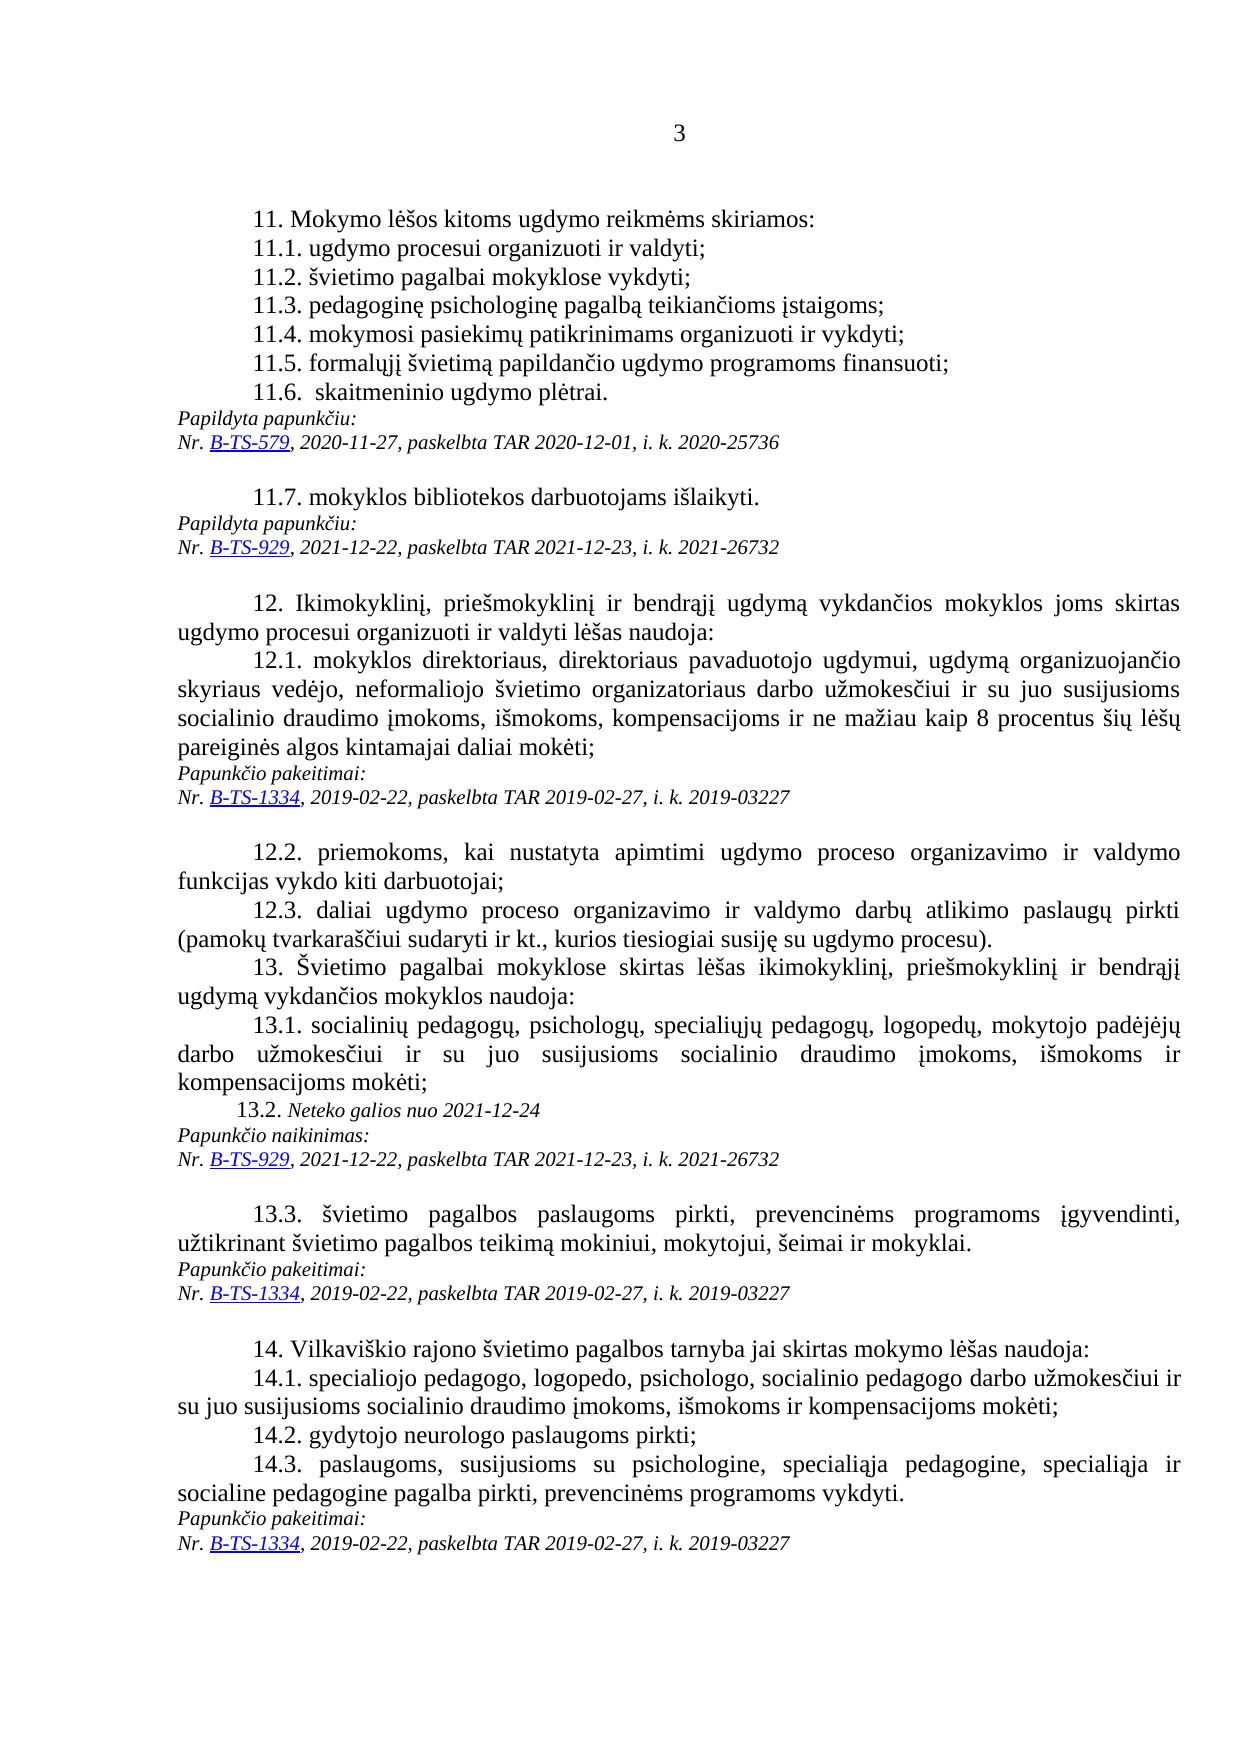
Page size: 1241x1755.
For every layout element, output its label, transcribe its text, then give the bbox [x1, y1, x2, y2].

text 12. Ikimokyklinį, priešmokyklinį ir bendrąjį ugdymą vykdančios mokyklos joms skirtas ugdymo procesui organizuoti ir valdyti lėšas naudoja: [177, 588, 1181, 646]
text 13.2. Neteko galios nuo 2021-12-24 [177, 1096, 1181, 1123]
text Papunkčio naikinimas: [177, 1123, 1181, 1147]
text Nr. B-TS-579, 2020-11-27, paskelbta TAR 2020-12-01, i. k. 2020-25736 [177, 430, 1181, 454]
text Papunkčio pakeitimai: [177, 761, 1181, 785]
text Nr. B-TS-929, 2021-12-22, paskelbta TAR 2021-12-23, i. k. 2021-26732 [177, 535, 1181, 559]
text Nr. B-TS-1334, 2019-02-22, paskelbta TAR 2019-02-27, i. k. 2019-03227 [177, 1281, 1181, 1305]
text 11.3. pedagoginę psichologinę pagalbą teikiančioms įstaigoms; [177, 291, 1181, 319]
text 14.1. specialiojo pedagogo, logopedo, psichologo, socialinio pedagogo darbo užmokesčiui ir su juo susijusioms socialinio draudimo įmokoms, išmokoms ir kompensacijoms mokėti; [177, 1363, 1181, 1420]
text 11.4. mokymosi pasiekimų patikrinimams organizuoti ir vykdyti; [177, 319, 1181, 348]
text Papunkčio pakeitimai: [177, 1506, 1181, 1530]
text Papunkčio pakeitimai: [177, 1257, 1181, 1281]
text 13.3. švietimo pagalbos paslaugoms pirkti, prevencinėms programoms įgyvendinti, užtikrinant švietimo pagalbos teikimą mokiniui, mokytojui, šeimai ir mokyklai. [177, 1199, 1181, 1257]
text 14.2. gydytojo neurologo paslaugoms pirkti; [177, 1420, 1181, 1449]
text 11. Mokymo lėšos kitoms ugdymo reikmėms skiriamos: [177, 204, 1181, 233]
text 11.6. skaitmeninio ugdymo plėtrai. [177, 377, 1181, 406]
text Papildyta papunkčiu: [177, 511, 1181, 535]
text 11.2. švietimo pagalbai mokyklose vykdyti; [177, 262, 1181, 291]
text 11.7. mokyklos bibliotekos darbuotojams išlaikyti. [252, 482, 1181, 511]
text Papildyta papunkčiu: [177, 406, 1181, 430]
text 12.3. daliai ugdymo proceso organizavimo ir valdymo darbų atlikimo paslaugų pirkti (pamokų tvarkaraščiui sudaryti ir kt., kurios tiesiogiai susiję su ugdymo procesu). [177, 895, 1181, 952]
text Nr. B-TS-929, 2021-12-22, paskelbta TAR 2021-12-23, i. k. 2021-26732 [177, 1147, 1181, 1171]
text 13. Švietimo pagalbai mokyklose skirtas lėšas ikimokyklinį, priešmokyklinį ir bendrąjį ugdymą vykdančios mokyklos naudoja: [177, 952, 1181, 1010]
text 12.1. mokyklos direktoriaus, direktoriaus pavaduotojo ugdymui, ugdymą organizuojančio skyriaus vedėjo, neformaliojo švietimo organizatoriaus darbo užmokesčiui ir su juo susijusioms socialinio draudimo įmokoms, išmokoms, kompensacijoms ir ne mažiau kaip 8 procentus šių lėšų pareiginės algos kintamajai daliai mokėti; [177, 646, 1181, 761]
text Nr. B-TS-1334, 2019-02-22, paskelbta TAR 2019-02-27, i. k. 2019-03227 [177, 1530, 1181, 1554]
text 12.2. priemokoms, kai nustatyta apimtimi ugdymo proceso organizavimo ir valdymo funkcijas vykdo kiti darbuotojai; [177, 837, 1181, 895]
text 14. Vilkaviškio rajono švietimo pagalbos tarnyba jai skirtas mokymo lėšas naudoja: [177, 1334, 1181, 1363]
text 13.1. socialinių pedagogų, psichologų, specialiųjų pedagogų, logopedų, mokytojo padėjėjų darbo užmokesčiui ir su juo susijusioms socialinio draudimo įmokoms, išmokoms ir kompensacijoms mokėti; [177, 1010, 1181, 1096]
text 11.5. formalųjį švietimą papildančio ugdymo programoms finansuoti; [177, 348, 1181, 377]
text 14.3. paslaugoms, susijusioms su psichologine, specialiąja pedagogine, specialiąja ir socialine pedagogine pagalba pirkti, prevencinėms programoms vykdyti. [177, 1449, 1181, 1506]
text 11.1. ugdymo procesui organizuoti ir valdyti; [177, 233, 1181, 262]
text Nr. B-TS-1334, 2019-02-22, paskelbta TAR 2019-02-27, i. k. 2019-03227 [177, 785, 1181, 809]
